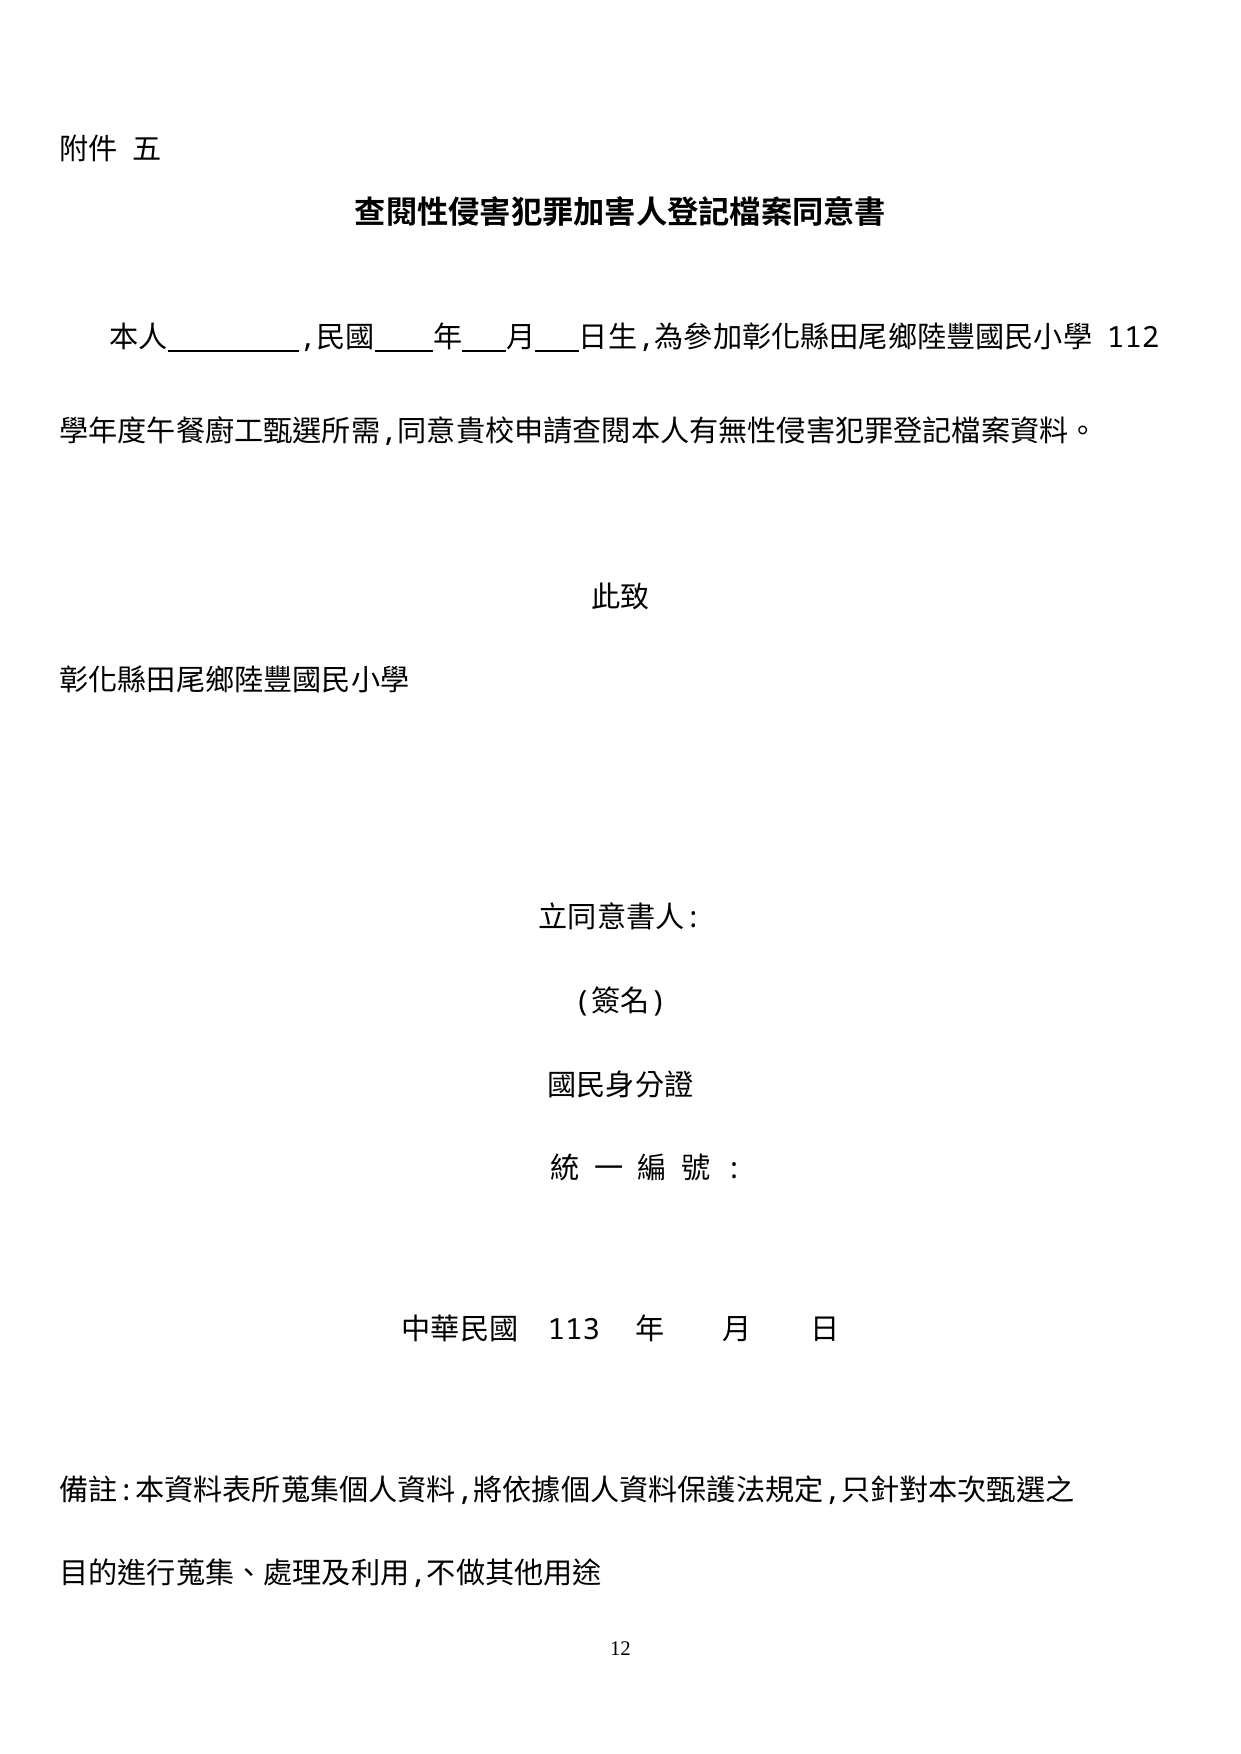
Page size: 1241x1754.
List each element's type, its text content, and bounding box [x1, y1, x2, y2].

text 目的進行蒐集、處理及利用,不做其他用途 [59, 1529, 1181, 1592]
text 中華民國 113 年 月 日 [59, 1285, 1181, 1348]
text 國民身分證 [59, 1041, 1181, 1103]
text 立同意書人: [59, 874, 1181, 936]
text (簽名) [59, 957, 1181, 1020]
text 此致 [59, 553, 1181, 615]
text 附件 五 [59, 105, 1181, 168]
text 查閱性侵害犯罪加害人登記檔案同意書 [59, 168, 1181, 230]
text 本人 ,民國 年 月 日生,為參加彰化縣田尾鄉陸豐國民小學 112 學年度午餐廚工甄選所需,同意貴校申請查閱本人有無性侵害犯罪登記檔案資料。 [59, 293, 1181, 449]
text 統 一 編 號 : [59, 1124, 1181, 1187]
text 彰化縣田尾鄉陸豐國民小學 [59, 636, 1181, 699]
text 備註:本資料表所蒐集個人資料,將依據個人資料保護法規定,只針對本次甄選之 [59, 1446, 1181, 1508]
